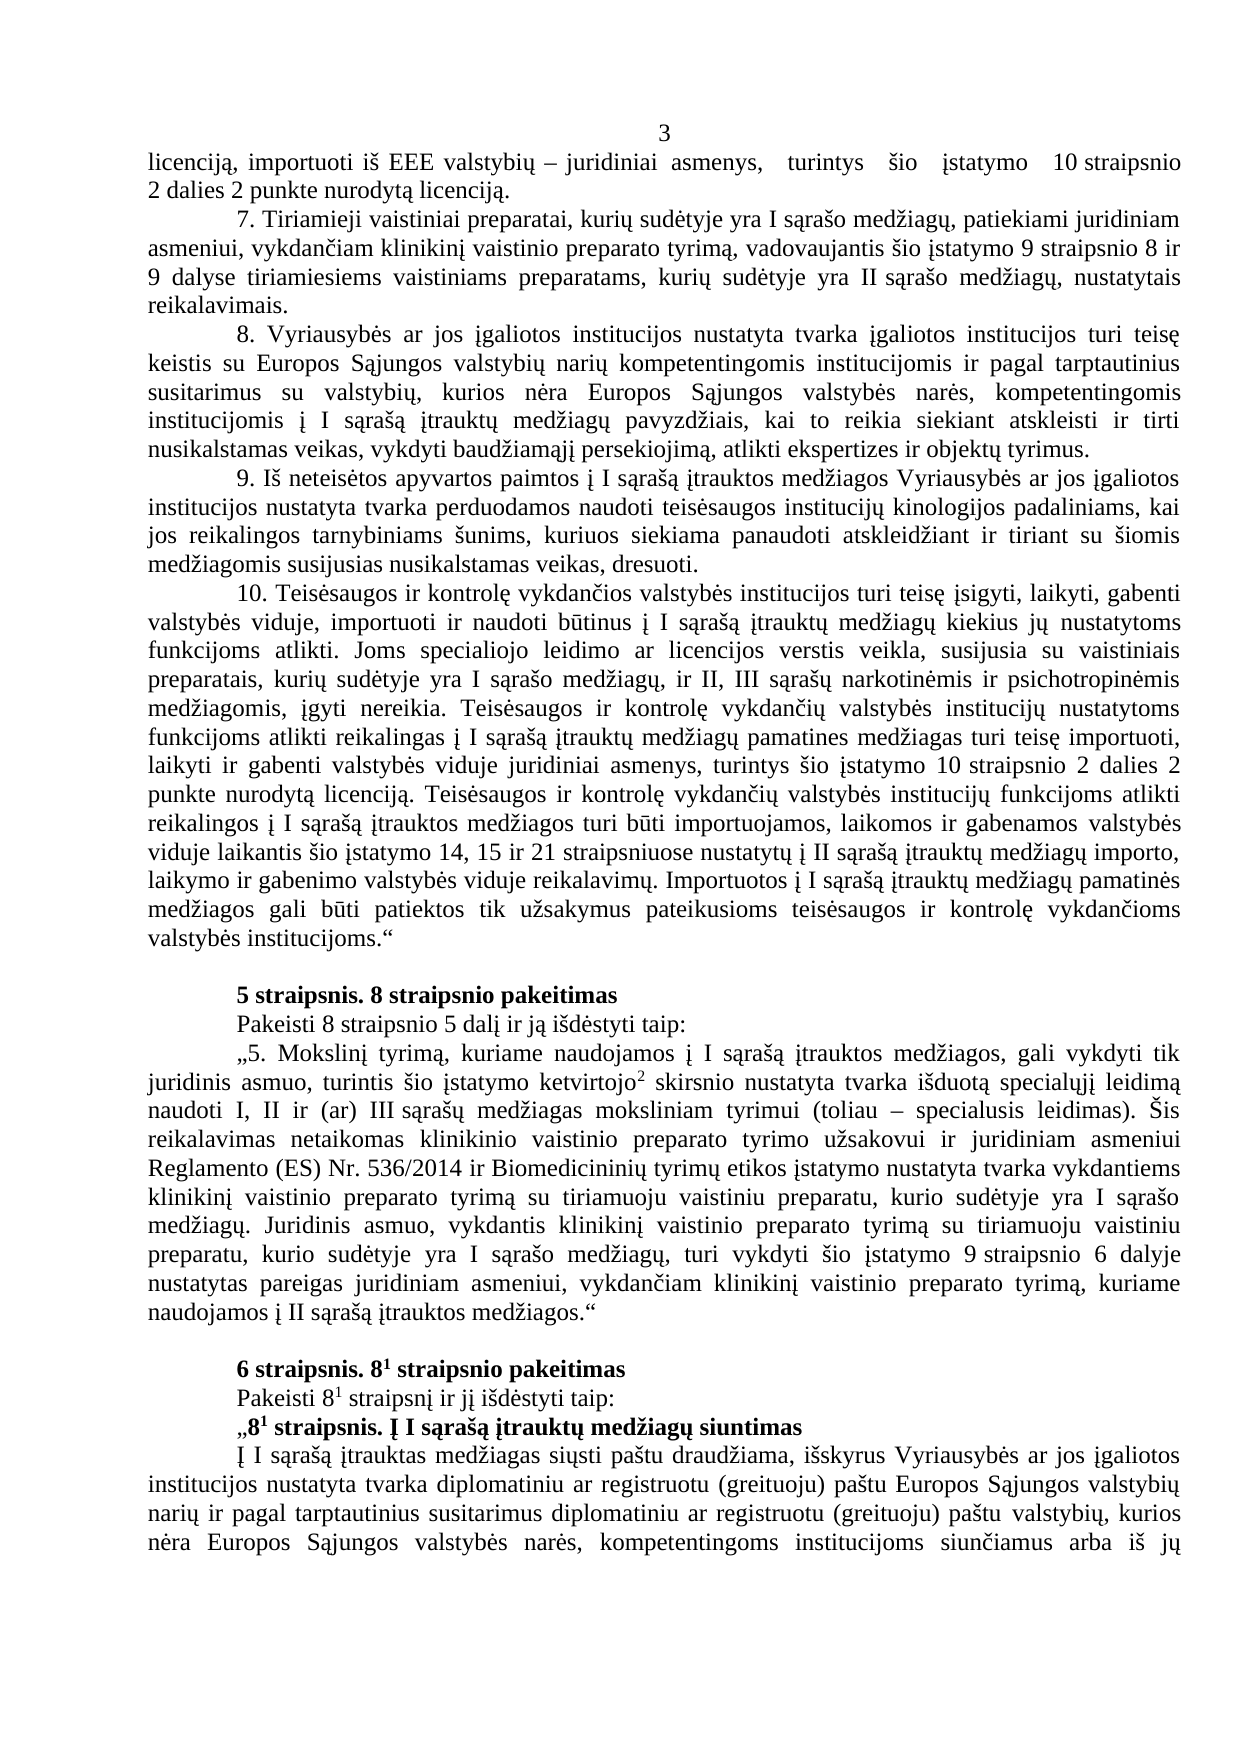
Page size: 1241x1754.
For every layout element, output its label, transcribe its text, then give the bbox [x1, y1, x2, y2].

text 10. Teisėsaugos ir kontrolę vykdančios valstybės institucijos turi teisę įsigyti, laikyti, gabenti valstybės viduje, importuoti ir naudoti būtinus į I sąrašą įtrauktų medžiagų kiekius jų nustatytoms funkcijoms atlikti. Joms specialiojo leidimo ar licencijos verstis veikla, susijusia su vaistiniais preparatais, kurių sudėtyje yra I sąrašo medžiagų, ir II, III sąrašų narkotinėmis ir psichotropinėmis medžiagomis, įgyti nereikia. Teisėsaugos ir kontrolę vykdančių valstybės institucijų nustatytoms funkcijoms atlikti reikalingas į I sąrašą įtrauktų medžiagų pamatines medžiagas turi teisę importuoti, laikyti ir gabenti valstybės viduje juridiniai asmenys, turintys šio įstatymo 10 straipsnio 2 dalies 2 punkte nurodytą licenciją. Teisėsaugos ir kontrolę vykdančių valstybės institucijų funkcijoms atlikti reikalingos į I sąrašą įtrauktos medžiagos turi būti importuojamos, laikomos ir gabenamos valstybės viduje laikantis šio įstatymo 14, 15 ir 21 straipsniuose nustatytų į II sąrašą įtrauktų medžiagų importo, laikymo ir gabenimo valstybės viduje reikalavimų. Importuotos į I sąrašą įtrauktų medžiagų pamatinės medžiagos gali būti patiektos tik užsakymus pateikusioms teisėsaugos ir kontrolę vykdančioms valstybės institucijoms.“ [148, 578, 1181, 952]
text 6 straipsnis. 81 straipsnio pakeitimas [148, 1354, 1181, 1383]
text Į I sąrašą įtrauktas medžiagas siųsti paštu draudžiama, išskyrus Vyriausybės ar jos įgaliotos institucijos nustatyta tvarka diplomatiniu ar registruotu (greituoju) paštu Europos Sąjungos valstybių narių ir pagal tarptautinius susitarimus diplomatiniu ar registruotu (greituoju) paštu valstybių, kurios nėra Europos Sąjungos valstybės narės, kompetentingoms institucijoms siunčiamus arba iš jų [148, 1441, 1181, 1556]
text Pakeisti 81 straipsnį ir jį išdėstyti taip: [148, 1383, 1181, 1412]
text 8. Vyriausybės ar jos įgaliotos institucijos nustatyta tvarka įgaliotos institucijos turi teisę keistis su Europos Sąjungos valstybių narių kompetentingomis institucijomis ir pagal tarptautinius susitarimus su valstybių, kurios nėra Europos Sąjungos valstybės narės, kompetentingomis institucijomis į I sąrašą įtrauktų medžiagų pavyzdžiais, kai to reikia siekiant atskleisti ir tirti nusikalstamas veikas, vykdyti baudžiamąjį persekiojimą, atlikti ekspertizes ir objektų tyrimus. [148, 319, 1181, 463]
text „81 straipsnis. Į I sąrašą įtrauktų medžiagų siuntimas [148, 1412, 1181, 1441]
text 5 straipsnis. 8 straipsnio pakeitimas [148, 981, 1181, 1009]
text Pakeisti 8 straipsnio 5 dalį ir ją išdėstyti taip: [148, 1009, 1181, 1038]
text „5. Mokslinį tyrimą, kuriame naudojamos į I sąrašą įtrauktos medžiagos, gali vykdyti tik juridinis asmuo, turintis šio įstatymo ketvirtojo2 skirsnio nustatyta tvarka išduotą specialųjį leidimą naudoti I, II ir (ar) III sąrašų medžiagas moksliniam tyrimui (toliau – specialusis leidimas). Šis reikalavimas netaikomas klinikinio vaistinio preparato tyrimo užsakovui ir juridiniam asmeniui Reglamento (ES) Nr. 536/2014 ir Biomedicininių tyrimų etikos įstatymo nustatyta tvarka vykdantiems klinikinį vaistinio preparato tyrimą su tiriamuoju vaistiniu preparatu, kurio sudėtyje yra I sąrašo medžiagų. Juridinis asmuo, vykdantis klinikinį vaistinio preparato tyrimą su tiriamuoju vaistiniu preparatu, kurio sudėtyje yra I sąrašo medžiagų, turi vykdyti šio įstatymo 9 straipsnio 6 dalyje nustatytas pareigas juridiniam asmeniui, vykdančiam klinikinį vaistinio preparato tyrimą, kuriame naudojamos į II sąrašą įtrauktos medžiagos.“ [148, 1038, 1181, 1326]
text 7. Tiriamieji vaistiniai preparatai, kurių sudėtyje yra I sąrašo medžiagų, patiekiami juridiniam asmeniui, vykdančiam klinikinį vaistinio preparato tyrimą, vadovaujantis šio įstatymo 9 straipsnio 8 ir 9 dalyse tiriamiesiems vaistiniams preparatams, kurių sudėtyje yra II sąrašo medžiagų, nustatytais reikalavimais. [148, 204, 1181, 319]
text licenciją, importuoti iš EEE valstybių – juridiniai asmenys, turintys šio įstatymo 10 straipsnio 2 dalies 2 punkte nurodytą licenciją. [148, 147, 1181, 204]
text 9. Iš neteisėtos apyvartos paimtos į I sąrašą įtrauktos medžiagos Vyriausybės ar jos įgaliotos institucijos nustatyta tvarka perduodamos naudoti teisėsaugos institucijų kinologijos padaliniams, kai jos reikalingos tarnybiniams šunims, kuriuos siekiama panaudoti atskleidžiant ir tiriant su šiomis medžiagomis susijusias nusikalstamas veikas, dresuoti. [148, 463, 1181, 578]
